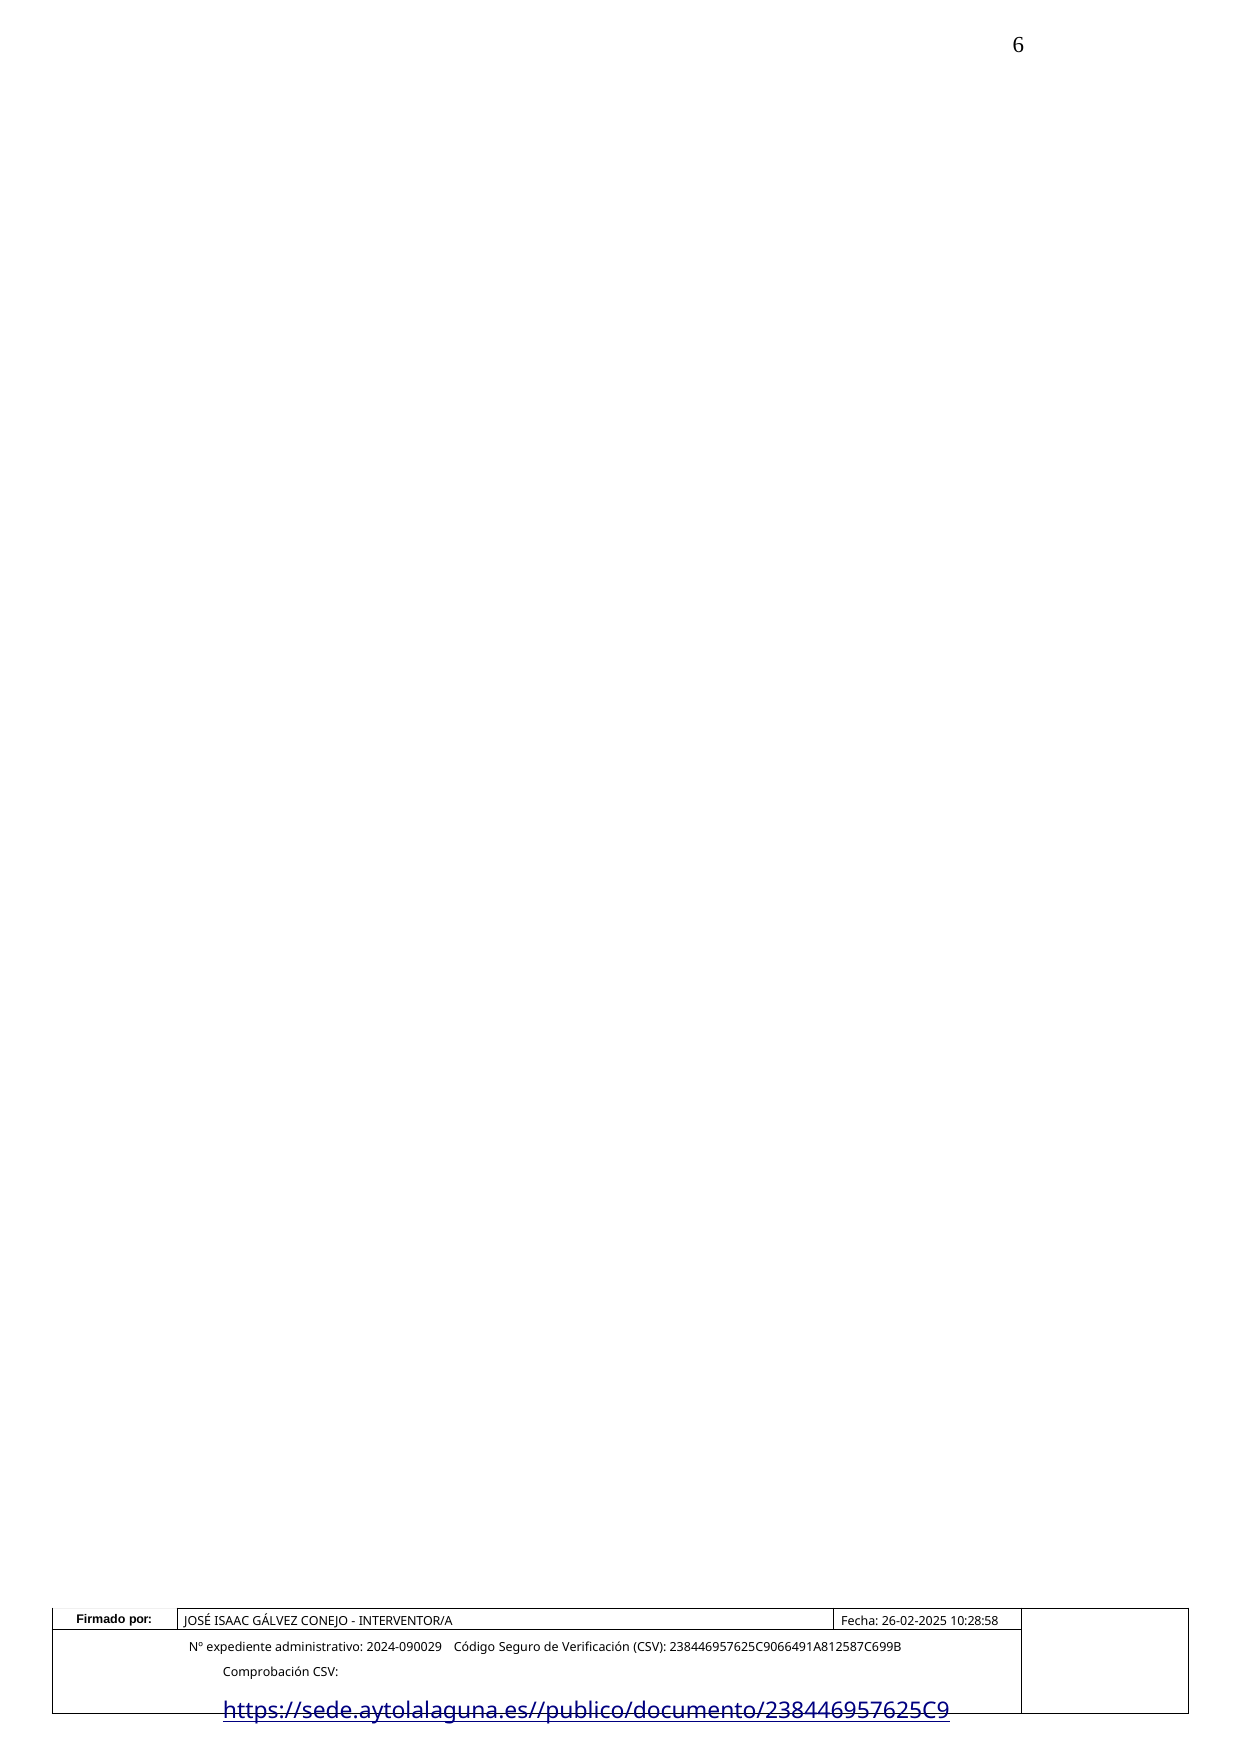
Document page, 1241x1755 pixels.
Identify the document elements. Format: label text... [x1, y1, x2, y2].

text 6 [44, 31, 1025, 58]
